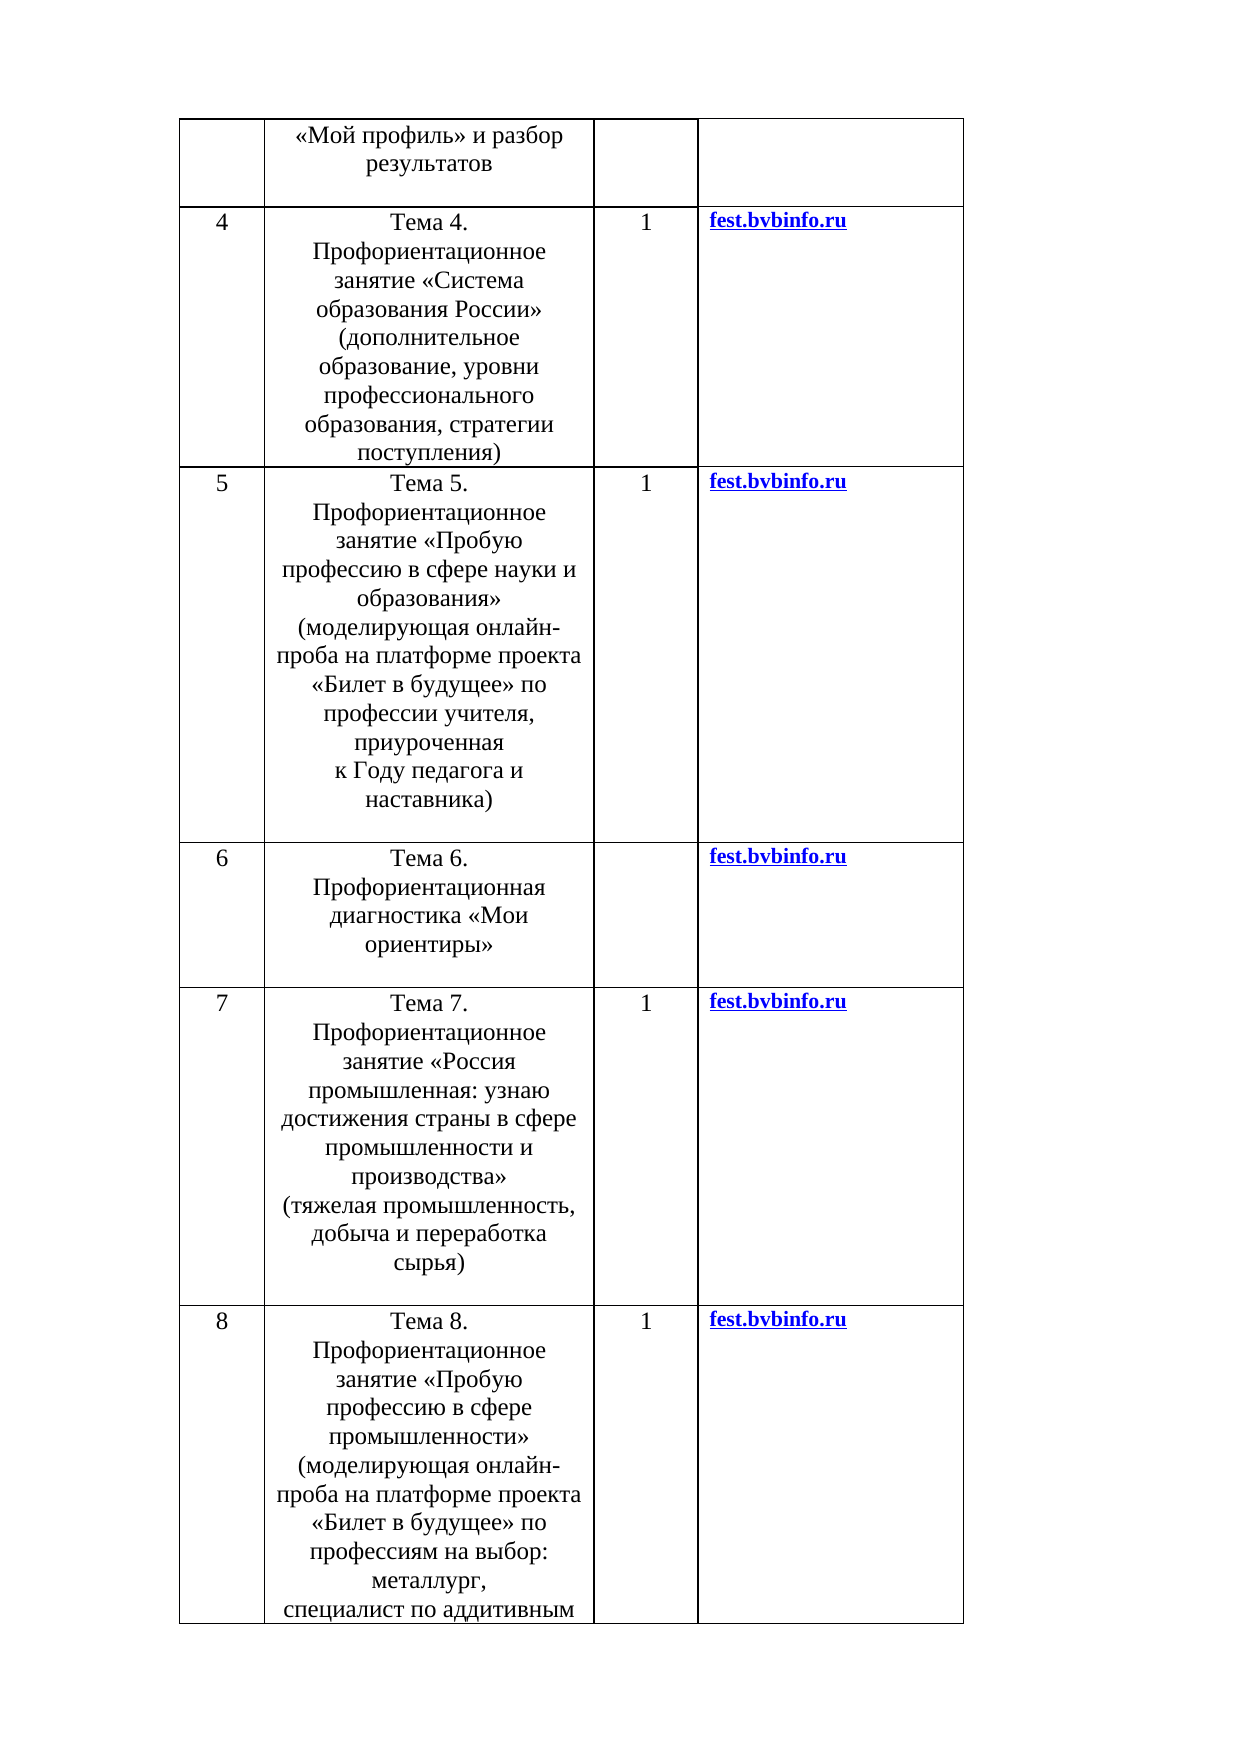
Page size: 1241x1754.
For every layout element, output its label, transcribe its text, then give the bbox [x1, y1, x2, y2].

table_cell Тема 8. Профориентационное занятие «Пробую профессию в сфере промышленности» (моделирующая онлайн-проба на платформе проекта «Билет в будущее» по профессиям на выбор: металлург, специалист по аддитивным [265, 1306, 593, 1622]
table_cell Тема 6. Профориентационная диагностика «Мои ориентиры» [265, 843, 593, 987]
table_cell 1 [595, 208, 697, 466]
table_cell fest.bvbinfo.ru [699, 467, 963, 842]
table_cell 5 [180, 468, 264, 842]
table_cell Тема 4. Профориентационное занятие «Система образования России» (дополнительное образование, уровни профессионального образования, стратегии поступления) [265, 208, 593, 466]
table_cell 1 [595, 1306, 697, 1622]
table_cell Тема 5. Профориентационное занятие «Пробую профессию в сфере науки и образования» (моделирующая онлайн-проба на платформе проекта «Билет в будущее» по профессии учителя, приуроченная к Году педагога и наставника) [265, 468, 593, 842]
table_cell 4 [180, 208, 264, 466]
table_cell 7 [180, 988, 264, 1305]
table_cell [595, 843, 697, 987]
table_cell fest.bvbinfo.ru [699, 843, 963, 987]
table_cell 1 [595, 468, 697, 842]
table_cell [699, 119, 963, 206]
table_cell fest.bvbinfo.ru [699, 207, 963, 466]
table_cell fest.bvbinfo.ru [699, 1306, 963, 1622]
table_cell 8 [180, 1306, 264, 1622]
table_cell Тема 7. Профориентационное занятие «Россия промышленная: узнаю достижения страны в сфере промышленности и производства» (тяжелая промышленность, добыча и переработка сырья) [265, 988, 593, 1305]
table_cell «Мой профиль» и разбор результатов [265, 120, 593, 206]
table_cell 6 [180, 843, 264, 987]
table_cell fest.bvbinfo.ru [699, 988, 963, 1305]
table_cell 1 [595, 988, 697, 1305]
table_cell [595, 120, 697, 206]
table_cell [180, 120, 264, 206]
